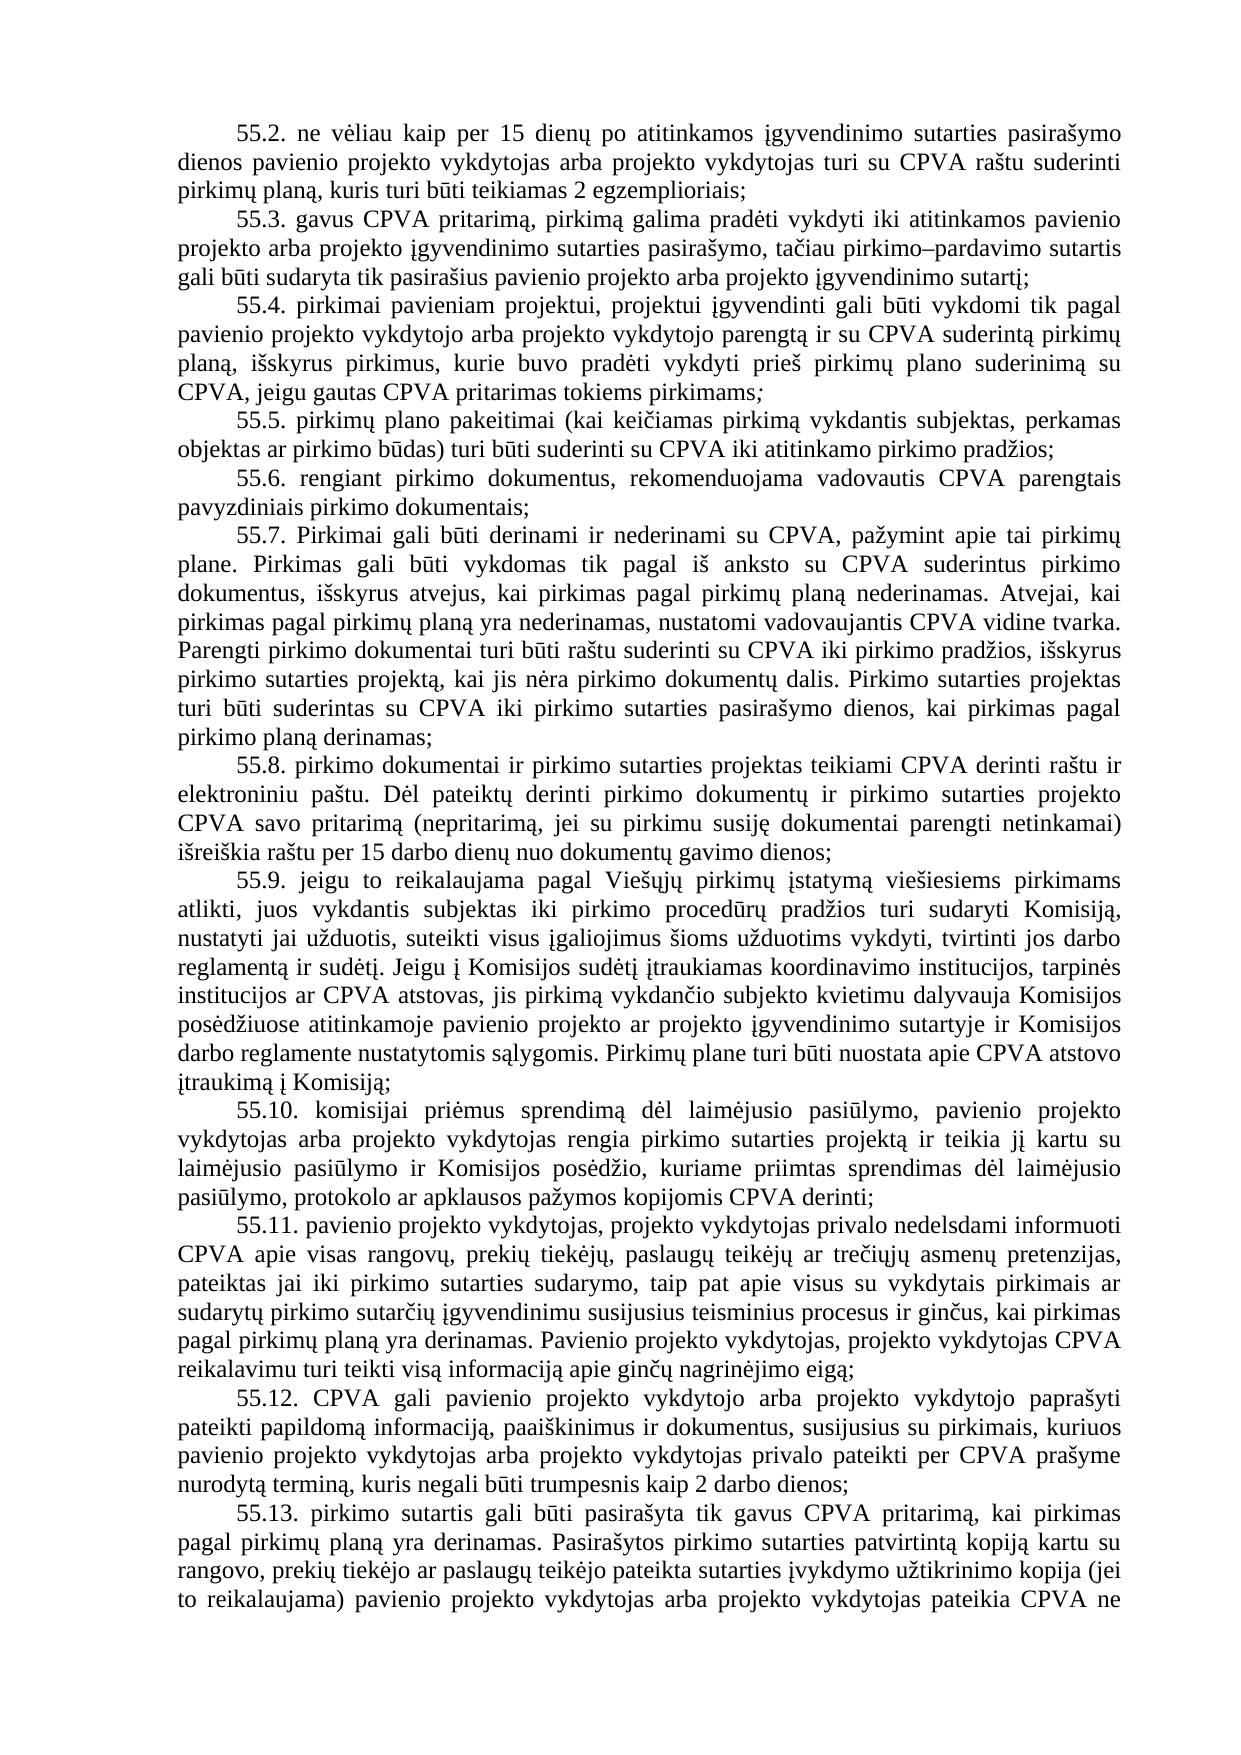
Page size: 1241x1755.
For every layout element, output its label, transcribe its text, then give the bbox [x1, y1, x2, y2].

text 55.6. rengiant pirkimo dokumentus, rekomenduojama vadovautis CPVA parengtais pavyzdiniais pirkimo dokumentais; [177, 463, 1122, 521]
text 55.4. pirkimai pavieniam projektui, projektui įgyvendinti gali būti vykdomi tik pagal pavienio projekto vykdytojo arba projekto vykdytojo parengtą ir su CPVA suderintą pirkimų planą, išskyrus pirkimus, kurie buvo pradėti vykdyti prieš pirkimų plano suderinimą su CPVA, jeigu gautas CPVA pritarimas tokiems pirkimams; [177, 291, 1122, 406]
text 55.11. pavienio projekto vykdytojas, projekto vykdytojas privalo nedelsdami informuoti CPVA apie visas rangovų, prekių tiekėjų, paslaugų teikėjų ar trečiųjų asmenų pretenzijas, pateiktas jai iki pirkimo sutarties sudarymo, taip pat apie visus su vykdytais pirkimais ar sudarytų pirkimo sutarčių įgyvendinimu susijusius teisminius procesus ir ginčus, kai pirkimas pagal pirkimų planą yra derinamas. Pavienio projekto vykdytojas, projekto vykdytojas CPVA reikalavimu turi teikti visą informaciją apie ginčų nagrinėjimo eigą; [177, 1211, 1122, 1383]
text 55.8. pirkimo dokumentai ir pirkimo sutarties projektas teikiami CPVA derinti raštu ir elektroniniu paštu. Dėl pateiktų derinti pirkimo dokumentų ir pirkimo sutarties projekto CPVA savo pritarimą (nepritarimą, jei su pirkimu susiję dokumentai parengti netinkamai) išreiškia raštu per 15 darbo dienų nuo dokumentų gavimo dienos; [177, 751, 1122, 866]
text 55.2. ne vėliau kaip per 15 dienų po atitinkamos įgyvendinimo sutarties pasirašymo dienos pavienio projekto vykdytojas arba projekto vykdytojas turi su CPVA raštu suderinti pirkimų planą, kuris turi būti teikiamas 2 egzemplioriais; [177, 118, 1122, 204]
text 55.12. CPVA gali pavienio projekto vykdytojo arba projekto vykdytojo paprašyti pateikti papildomą informaciją, paaiškinimus ir dokumentus, susijusius su pirkimais, kuriuos pavienio projekto vykdytojas arba projekto vykdytojas privalo pateikti per CPVA prašyme nurodytą terminą, kuris negali būti trumpesnis kaip 2 darbo dienos; [177, 1383, 1122, 1498]
text 55.10. komisijai priėmus sprendimą dėl laimėjusio pasiūlymo, pavienio projekto vykdytojas arba projekto vykdytojas rengia pirkimo sutarties projektą ir teikia jį kartu su laimėjusio pasiūlymo ir Komisijos posėdžio, kuriame priimtas sprendimas dėl laimėjusio pasiūlymo, protokolo ar apklausos pažymos kopijomis CPVA derinti; [177, 1096, 1122, 1211]
text 55.3. gavus CPVA pritarimą, pirkimą galima pradėti vykdyti iki atitinkamos pavienio projekto arba projekto įgyvendinimo sutarties pasirašymo, tačiau pirkimo–pardavimo sutartis gali būti sudaryta tik pasirašius pavienio projekto arba projekto įgyvendinimo sutartį; [177, 204, 1122, 291]
text 55.7. Pirkimai gali būti derinami ir nederinami su CPVA, pažymint apie tai pirkimų plane. Pirkimas gali būti vykdomas tik pagal iš anksto su CPVA suderintus pirkimo dokumentus, išskyrus atvejus, kai pirkimas pagal pirkimų planą nederinamas. Atvejai, kai pirkimas pagal pirkimų planą yra nederinamas, nustatomi vadovaujantis CPVA vidine tvarka. Parengti pirkimo dokumentai turi būti raštu suderinti su CPVA iki pirkimo pradžios, išskyrus pirkimo sutarties projektą, kai jis nėra pirkimo dokumentų dalis. Pirkimo sutarties projektas turi būti suderintas su CPVA iki pirkimo sutarties pasirašymo dienos, kai pirkimas pagal pirkimo planą derinamas; [177, 521, 1122, 751]
text 55.9. jeigu to reikalaujama pagal Viešųjų pirkimų įstatymą viešiesiems pirkimams atlikti, juos vykdantis subjektas iki pirkimo procedūrų pradžios turi sudaryti Komisiją, nustatyti jai užduotis, suteikti visus įgaliojimus šioms užduotims vykdyti, tvirtinti jos darbo reglamentą ir sudėtį. Jeigu į Komisijos sudėtį įtraukiamas koordinavimo institucijos, tarpinės institucijos ar CPVA atstovas, jis pirkimą vykdančio subjekto kvietimu dalyvauja Komisijos posėdžiuose atitinkamoje pavienio projekto ar projekto įgyvendinimo sutartyje ir Komisijos darbo reglamente nustatytomis sąlygomis. Pirkimų plane turi būti nuostata apie CPVA atstovo įtraukimą į Komisiją; [177, 866, 1122, 1096]
text 55.13. pirkimo sutartis gali būti pasirašyta tik gavus CPVA pritarimą, kai pirkimas pagal pirkimų planą yra derinamas. Pasirašytos pirkimo sutarties patvirtintą kopiją kartu su rangovo, prekių tiekėjo ar paslaugų teikėjo pateikta sutarties įvykdymo užtikrinimo kopija (jei to reikalaujama) pavienio projekto vykdytojas arba projekto vykdytojas pateikia CPVA ne [177, 1498, 1122, 1613]
text 55.5. pirkimų plano pakeitimai (kai keičiamas pirkimą vykdantis subjektas, perkamas objektas ar pirkimo būdas) turi būti suderinti su CPVA iki atitinkamo pirkimo pradžios; [177, 406, 1122, 463]
